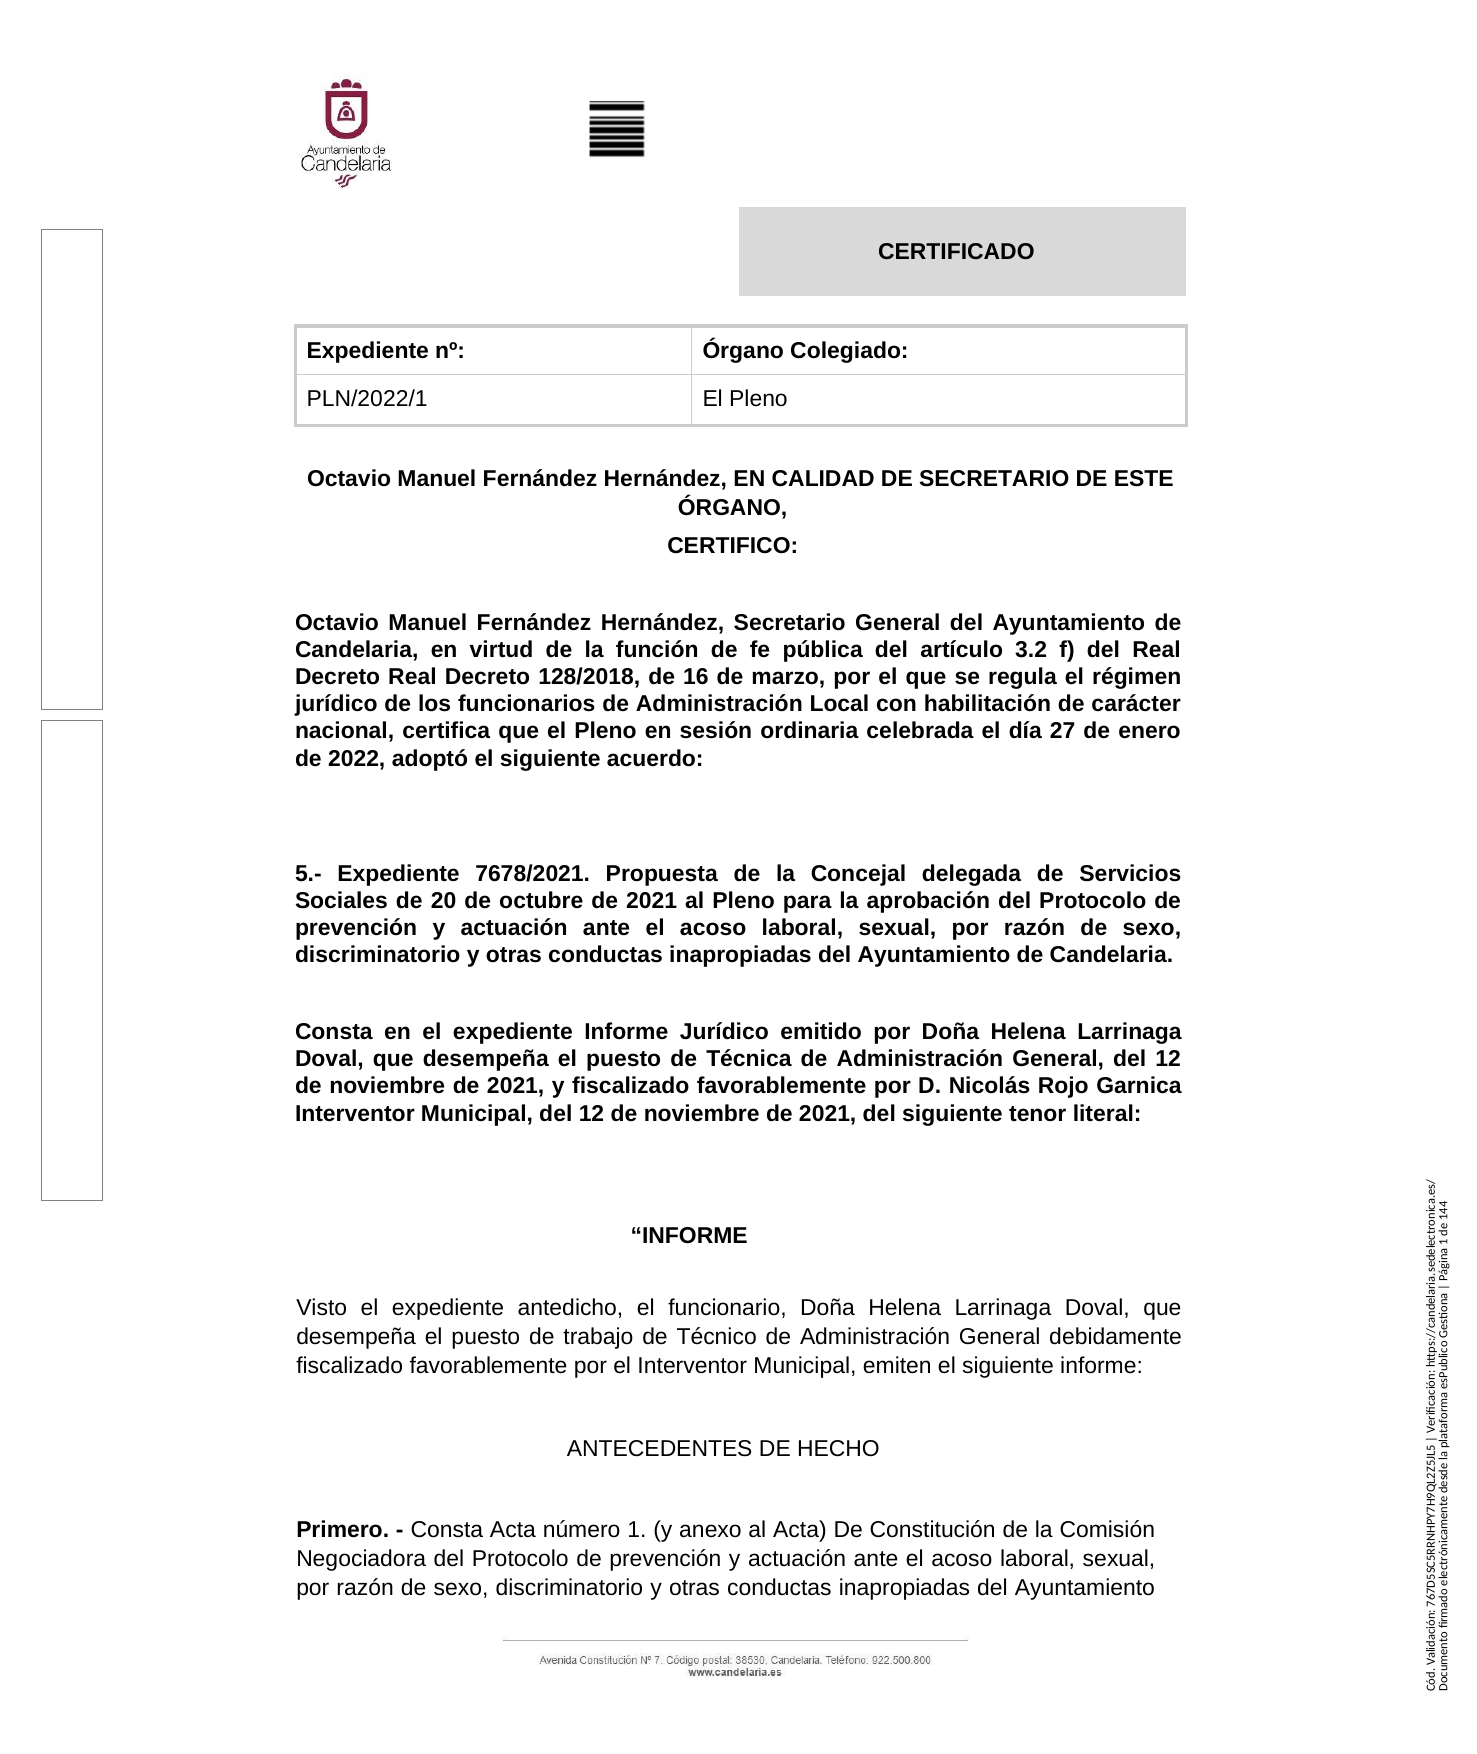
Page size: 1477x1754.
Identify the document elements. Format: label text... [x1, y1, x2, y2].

table_cell PLN/2022/1 [297, 375, 691, 424]
text Primero. - Consta Acta número 1. (y anexo al Acta) De Constitución de la Comisión Negociadora del Protocolo de prevención y actuación ante el acoso laboral, sexual, por razón de sexo, discriminatorio y otras conductas inapropiadas del Ayuntamiento [296, 1516, 1156, 1601]
table_header Órgano Colegiado: [692, 328, 1185, 374]
text CERTIFICO: [296, 532, 1182, 558]
text Octavio Manuel Fernández Hernández, EN CALIDAD DE SECRETARIO DE ESTE [307, 465, 1182, 492]
table_header CERTIFICADO [739, 207, 1186, 296]
text 5.- Expediente 7678/2021. Propuesta de la Concejal delegada de Servicios Sociales de 20 de octubre de 2021 al Pleno para la aprobación del Protocolo de prevención y actuación ante el acoso laboral, sexual, por razón de sexo, discriminatorio y otras conductas inapropiadas del Ayuntamiento de Candelaria. [295, 860, 1182, 968]
subtitle “INFORME [630, 1222, 1182, 1248]
text Consta en el expediente Informe Jurídico emitido por Doña Helena Larrinaga Doval, que desempeña el puesto de Técnica de Administración General, del 12 de noviembre de 2021, y fiscalizado favorablemente por D. Nicolás Rojo Garnica Interventor Municipal, del 12 de noviembre de 2021, del siguiente tenor literal: [295, 1018, 1182, 1126]
text Octavio Manuel Fernández Hernández, Secretario General del Ayuntamiento de Candelaria, en virtud de la función de fe pública del artículo 3.2 f) del Real Decreto Real Decreto 128/2018, de 16 de marzo, por el que se regula el régimen jurídico de los funcionarios de Administración Local con habilitación de carácter nacional, certifica que el Pleno en sesión ordinaria celebrada el día 27 de enero de 2022, adoptó el siguiente acuerdo: [295, 609, 1182, 771]
table_header Expediente nº: [297, 328, 691, 374]
text Visto el expediente antedicho, el funcionario, Doña Helena Larrinaga Doval, que desempeña el puesto de trabajo de Técnico de Administración General debidamente fiscalizado favorablemente por el Interventor Municipal, emiten el siguiente informe: [296, 1294, 1182, 1378]
table_cell El Pleno [692, 375, 1185, 424]
subtitle ÓRGANO, [296, 493, 1181, 520]
text ANTECEDENTES DE HECHO [296, 1435, 1157, 1461]
